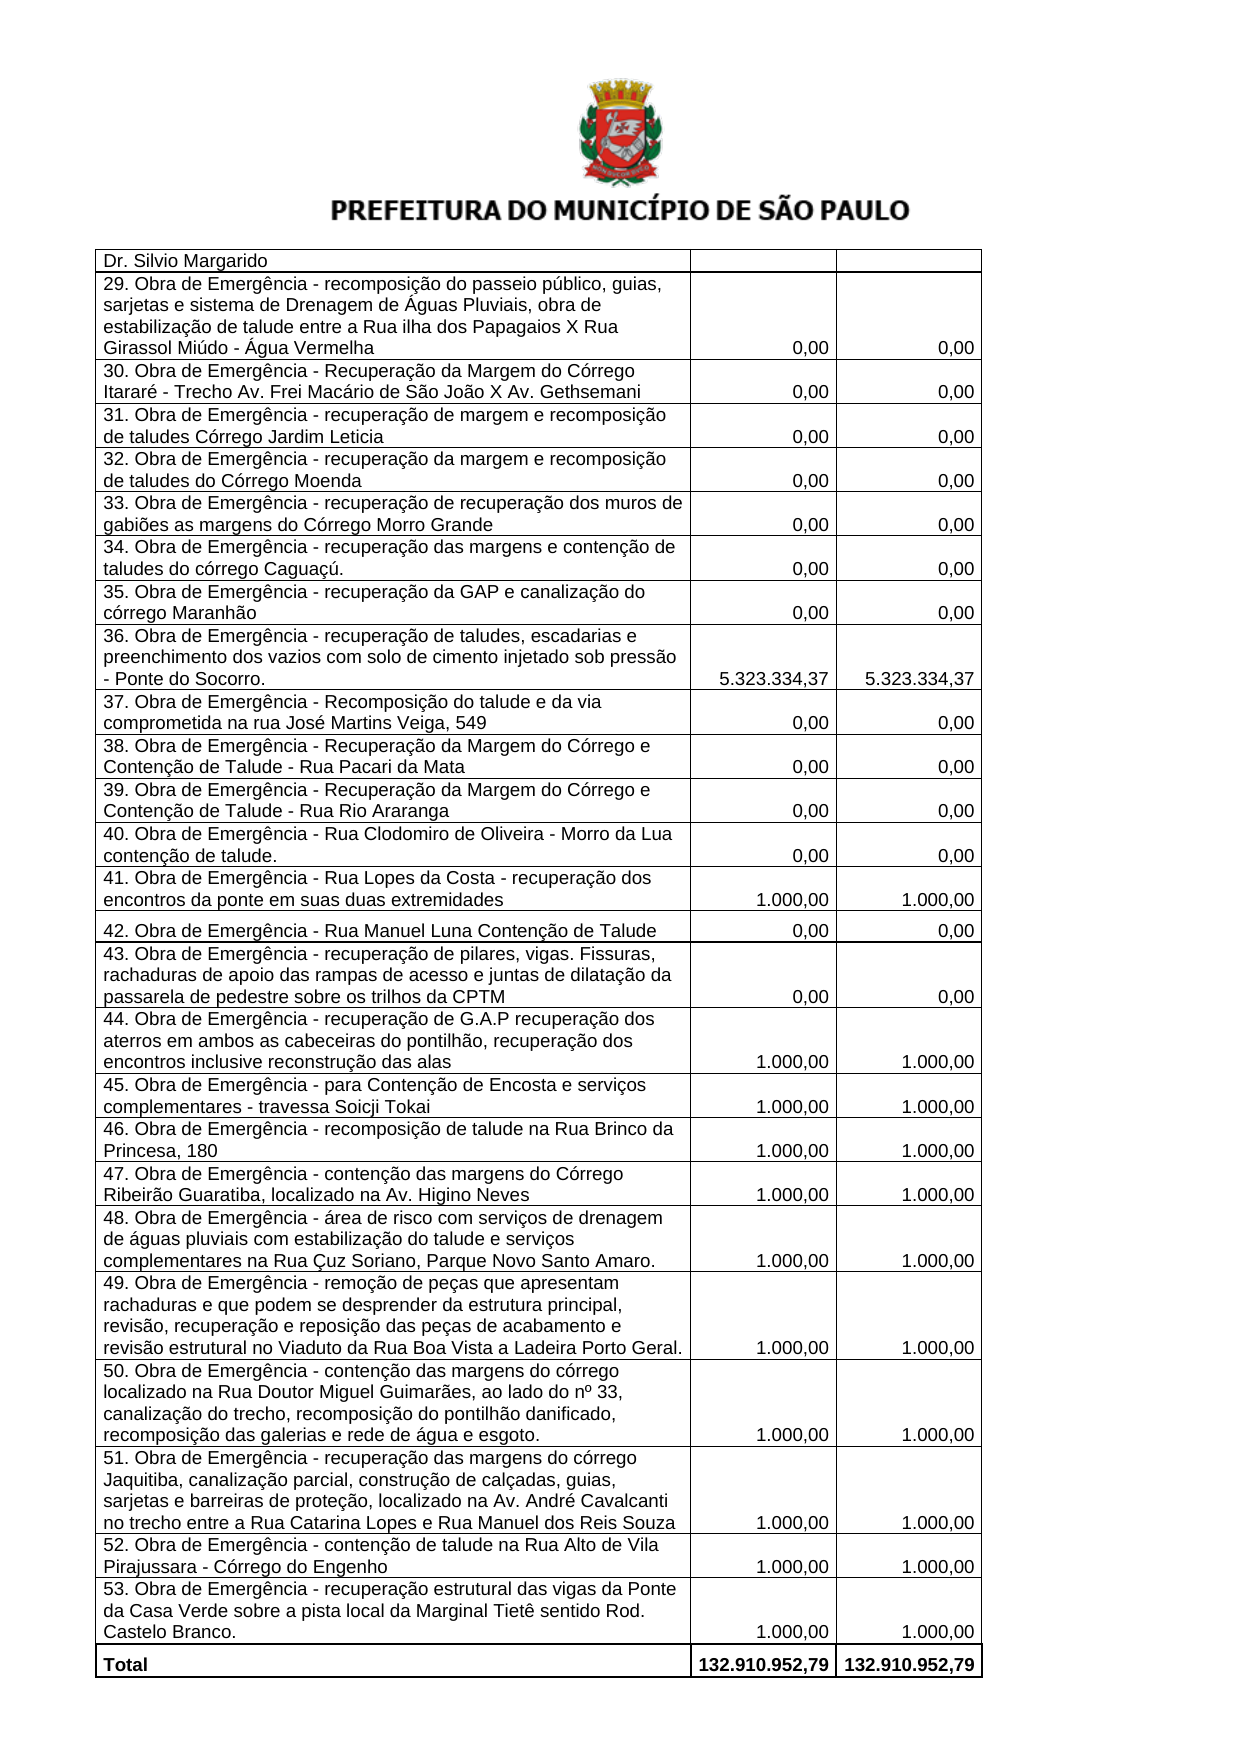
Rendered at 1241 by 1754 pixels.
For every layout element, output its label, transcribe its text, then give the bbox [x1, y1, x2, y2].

table_cell 1.000,00 [691, 1008, 836, 1073]
table_cell 1.000,00 [837, 1272, 981, 1358]
table_cell 1.000,00 [691, 1162, 836, 1205]
table_cell 43. Obra de Emergência - recuperação de pilares, vigas. Fissuras, rachaduras de apoio das rampas de acesso e juntas de dilatação da passarela de pedestre sobre os trilhos da CPTM [96, 943, 690, 1007]
table_cell 0,00 [691, 536, 836, 579]
table_cell 1.000,00 [691, 1534, 836, 1577]
table_cell 1.000,00 [691, 1206, 836, 1271]
table_cell 1.000,00 [691, 1447, 836, 1533]
table_cell 0,00 [691, 360, 836, 403]
table_cell 1.000,00 [837, 1447, 981, 1533]
table_cell 44. Obra de Emergência - recuperação de G.A.P recuperação dos aterros em ambos as cabeceiras do pontilhão, recuperação dos encontros inclusive reconstrução das alas [96, 1008, 690, 1073]
table_cell 53. Obra de Emergência - recuperação estrutural das vigas da Ponte da Casa Verde sobre a pista local da Marginal Tietê sentido Rod. Castelo Branco. [96, 1578, 690, 1643]
table_cell [691, 250, 836, 271]
table_cell 1.000,00 [837, 1074, 981, 1117]
table_cell 0,00 [691, 581, 836, 624]
table_cell 38. Obra de Emergência - Recuperação da Margem do Córrego e Contenção de Talude - Rua Pacari da Mata [96, 735, 690, 778]
table_cell 40. Obra de Emergência - Rua Clodomiro de Oliveira - Morro da Lua contenção de talude. [96, 823, 690, 866]
table_cell 0,00 [837, 492, 981, 535]
table_cell 0,00 [691, 273, 836, 359]
table_cell 132.910.952,79 [837, 1645, 981, 1676]
table_cell 0,00 [691, 448, 836, 491]
table_cell 0,00 [691, 404, 836, 447]
table_cell 1.000,00 [837, 867, 981, 910]
table_cell 0,00 [837, 360, 981, 403]
table_cell 32. Obra de Emergência - recuperação da margem e recomposição de taludes do Córrego Moenda [96, 448, 690, 491]
table_cell 1.000,00 [837, 1008, 981, 1073]
table_cell 1.000,00 [691, 1118, 836, 1161]
table_cell Dr. Silvio Margarido [96, 250, 690, 271]
table_cell 0,00 [837, 735, 981, 778]
table_cell 0,00 [837, 448, 981, 491]
table_cell 1.000,00 [837, 1206, 981, 1271]
table_cell 31. Obra de Emergência - recuperação de margem e recomposição de taludes Córrego Jardim Leticia [96, 404, 690, 447]
table_cell 0,00 [691, 823, 836, 866]
table_cell 0,00 [837, 536, 981, 579]
table_cell [837, 250, 981, 271]
table_cell 5.323.334,37 [837, 625, 981, 689]
table_cell 35. Obra de Emergência - recuperação da GAP e canalização do córrego Maranhão [96, 581, 690, 624]
table_cell 0,00 [837, 823, 981, 866]
table_cell 0,00 [691, 943, 836, 1007]
table_cell 1.000,00 [691, 1074, 836, 1117]
table_cell 1.000,00 [837, 1534, 981, 1577]
table_cell 0,00 [691, 735, 836, 778]
table_cell 0,00 [837, 690, 981, 733]
table_cell 42. Obra de Emergência - Rua Manuel Luna Contenção de Talude [96, 911, 690, 941]
table_cell Total [97, 1645, 690, 1676]
table_cell 30. Obra de Emergência - Recuperação da Margem do Córrego Itararé - Trecho Av. Frei Macário de São João X Av. Gethsemani [96, 360, 690, 403]
table_cell 5.323.334,37 [691, 625, 836, 689]
table_cell 41. Obra de Emergência - Rua Lopes da Costa - recuperação dos encontros da ponte em suas duas extremidades [96, 867, 690, 910]
table_cell 46. Obra de Emergência - recomposição de talude na Rua Brinco da Princesa, 180 [96, 1118, 690, 1161]
table_cell 1.000,00 [691, 1578, 836, 1643]
table_cell 45. Obra de Emergência - para Contenção de Encosta e serviços complementares - travessa Soicji Tokai [96, 1074, 690, 1117]
table_cell 0,00 [837, 911, 981, 941]
table_cell 50. Obra de Emergência - contenção das margens do córrego localizado na Rua Doutor Miguel Guimarães, ao lado do nº 33, canalização do trecho, recomposição do pontilhão danificado, recomposição das galerias e rede de água e esgoto. [96, 1360, 690, 1446]
table_cell 52. Obra de Emergência - contenção de talude na Rua Alto de Vila Pirajussara - Córrego do Engenho [96, 1534, 690, 1577]
table_cell 0,00 [691, 779, 836, 822]
table_cell 0,00 [837, 943, 981, 1007]
table_cell 0,00 [837, 779, 981, 822]
table_cell 0,00 [837, 273, 981, 359]
table_cell 1.000,00 [691, 867, 836, 910]
table_cell 33. Obra de Emergência - recuperação de recuperação dos muros de gabiões as margens do Córrego Morro Grande [96, 492, 690, 535]
table_cell 1.000,00 [837, 1162, 981, 1205]
table_cell 47. Obra de Emergência - contenção das margens do Córrego Ribeirão Guaratiba, localizado na Av. Higino Neves [96, 1162, 690, 1205]
table_cell 0,00 [691, 690, 836, 733]
table_cell 37. Obra de Emergência - Recomposição do talude e da via comprometida na rua José Martins Veiga, 549 [96, 690, 690, 733]
table_cell 36. Obra de Emergência - recuperação de taludes, escadarias e preenchimento dos vazios com solo de cimento injetado sob pressão - Ponte do Socorro. [96, 625, 690, 689]
table_cell 1.000,00 [837, 1118, 981, 1161]
table_cell 0,00 [837, 581, 981, 624]
table_cell 1.000,00 [691, 1272, 836, 1358]
table_cell 0,00 [837, 404, 981, 447]
table_cell 29. Obra de Emergência - recomposição do passeio público, guias, sarjetas e sistema de Drenagem de Águas Pluviais, obra de estabilização de talude entre a Rua ilha dos Papagaios X Rua Girassol Miúdo - Água Vermelha [96, 273, 690, 359]
table_cell 0,00 [691, 492, 836, 535]
table_cell 0,00 [691, 911, 836, 941]
table_cell 1.000,00 [837, 1578, 981, 1643]
table_cell 34. Obra de Emergência - recuperação das margens e contenção de taludes do córrego Caguaçú. [96, 536, 690, 579]
table_cell 1.000,00 [837, 1360, 981, 1446]
table_cell 1.000,00 [691, 1360, 836, 1446]
table_cell 132.910.952,79 [692, 1645, 835, 1676]
table_cell 49. Obra de Emergência - remoção de peças que apresentam rachaduras e que podem se desprender da estrutura principal, revisão, recuperação e reposição das peças de acabamento e revisão estrutural no Viaduto da Rua Boa Vista a Ladeira Porto Geral. [96, 1272, 690, 1358]
table_cell 51. Obra de Emergência - recuperação das margens do córrego Jaquitiba, canalização parcial, construção de calçadas, guias, sarjetas e barreiras de proteção, localizado na Av. André Cavalcanti no trecho entre a Rua Catarina Lopes e Rua Manuel dos Reis Souza [96, 1447, 690, 1533]
table_cell 48. Obra de Emergência - área de risco com serviços de drenagem de águas pluviais com estabilização do talude e serviços complementares na Rua Çuz Soriano, Parque Novo Santo Amaro. [96, 1206, 690, 1271]
table_cell 39. Obra de Emergência - Recuperação da Margem do Córrego e Contenção de Talude - Rua Rio Araranga [96, 779, 690, 822]
